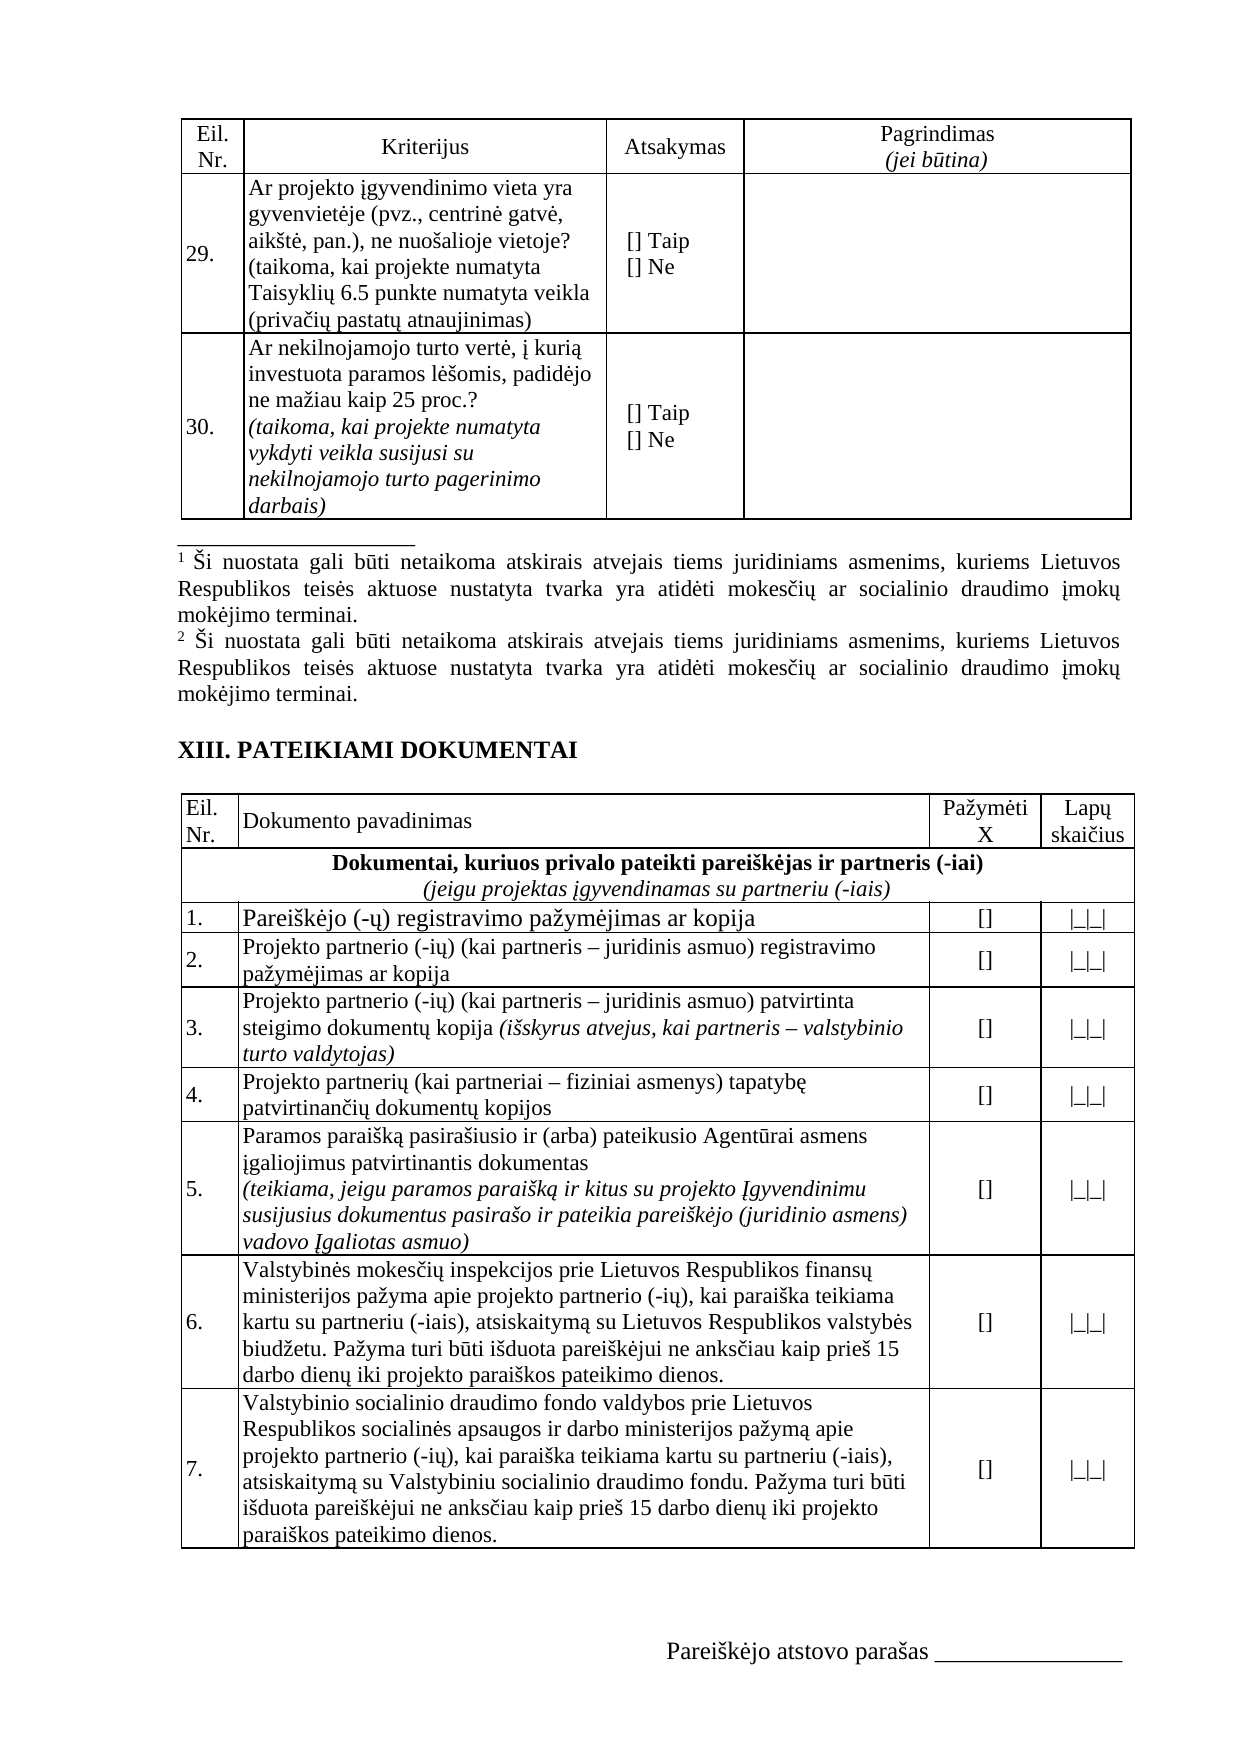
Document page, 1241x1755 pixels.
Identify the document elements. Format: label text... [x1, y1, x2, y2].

table_cell |_|_| [1042, 903, 1134, 932]
table_cell |_|_| [1042, 1122, 1134, 1254]
table_cell [][] [930, 1122, 1040, 1254]
table_cell Valstybinio socialinio draudimo fondo valdybos prie Lietuvos Respublikos socialinės apsaugos ir darbo ministerijos pažymą apie projekto partnerio (-ių), kai paraiška teikiama kartu su partneriu (-iais), atsiskaitymą su Valstybiniu socialinio draudimo fondu. Pažyma turi būti išduota pareiškėjui ne anksčiau kaip prieš 15 darbo dienų iki projekto paraiškos pateikimo dienos. [239, 1389, 929, 1547]
table_cell [745, 334, 1130, 518]
table_header Pagrindimas (jei būtina) [745, 120, 1130, 172]
table_cell 6. [182, 1256, 238, 1387]
table_header Lapų skaičius [1042, 795, 1134, 847]
table_cell [745, 174, 1130, 332]
table_cell |_|_| [1042, 988, 1134, 1067]
text XIII. PATEIKIAMI DOKUMENTAI [177, 735, 1122, 764]
table_cell |_|_| [1042, 933, 1134, 986]
table_cell Projekto partnerio (-ių) (kai partneris – juridinis asmuo) registravimo pažymėjimas ar kopija [239, 933, 929, 986]
table_header Kriterijus [245, 120, 606, 172]
table_cell 2. [182, 933, 238, 986]
table_cell 1. [182, 903, 238, 932]
table_header Eil. Nr. [182, 795, 238, 847]
table_cell [][] [930, 1256, 1040, 1387]
table_cell 4. [182, 1068, 238, 1121]
table_header Eil. Nr. [182, 120, 243, 172]
table_cell [][] Taip [][] Ne [607, 334, 743, 518]
table_cell Valstybinės mokesčių inspekcijos prie Lietuvos Respublikos finansų ministerijos pažyma apie projekto partnerio (-ių), kai paraiška teikiama kartu su partneriu (-iais), atsiskaitymą su Lietuvos Respublikos valstybės biudžetu. Pažyma turi būti išduota pareiškėjui ne anksčiau kaip prieš 15 darbo dienų iki projekto paraiškos pateikimo dienos. [239, 1256, 929, 1387]
table_cell |_|_| [1042, 1256, 1134, 1387]
table_header Pažymėti X [930, 795, 1040, 847]
table_cell [][] [930, 1389, 1040, 1547]
table_cell |_|_| [1042, 1068, 1134, 1121]
table_cell Projekto partnerio (-ių) (kai partneris – juridinis asmuo) patvirtinta steigimo dokumentų kopija (išskyrus atvejus, kai partneris – valstybinio turto valdytojas) [239, 988, 929, 1067]
table_cell |_|_| [1042, 1389, 1134, 1547]
text ___________________ [177, 520, 1122, 548]
table_header Dokumento pavadinimas [239, 795, 929, 847]
table_cell [][] [930, 988, 1040, 1067]
table_cell 3. [182, 988, 238, 1067]
table_header Atsakymas [607, 120, 743, 172]
table_cell 30. [182, 334, 243, 518]
table_cell 7. [182, 1389, 238, 1547]
table_cell [][] [930, 933, 1040, 986]
table_cell Ar projekto įgyvendinimo vieta yra gyvenvietėje (pvz., centrinė gatvė, aikštė, pan.), ne nuošalioje vietoje? (taikoma, kai projekte numatyta Taisyklių 6.5 punkte numatyta veikla (privačių pastatų atnaujinimas) [245, 174, 606, 332]
text 1 Ši nuostata gali būti netaikoma atskirais atvejais tiems juridiniams asmenims, kuriems Lietuvos Respublikos teisės aktuose nustatyta tvarka yra atidėti mokesčių ar socialinio draudimo įmokų mokėjimo terminai. [177, 548, 1122, 627]
text 2 Ši nuostata gali būti netaikoma atskirais atvejais tiems juridiniams asmenims, kuriems Lietuvos Respublikos teisės aktuose nustatyta tvarka yra atidėti mokesčių ar socialinio draudimo įmokų mokėjimo terminai. [177, 627, 1122, 707]
table_cell Paramos paraišką pasirašiusio ir (arba) pateikusio Agentūrai asmens įgaliojimus patvirtinantis dokumentas (teikiama, jeigu paramos paraišką ir kitus su projekto Įgyvendinimu susijusius dokumentus pasirašo ir pateikia pareiškėjo (juridinio asmens) vadovo Įgaliotas asmuo) [239, 1122, 929, 1254]
table_cell [][] Taip [][] Ne [607, 174, 743, 332]
table_cell Dokumentai, kuriuos privalo pateikti pareiškėjas ir partneris (-iai) (jeigu projektas įgyvendinamas su partneriu (-iais) [182, 849, 1134, 901]
table_cell [][] [930, 903, 1040, 932]
table_cell Pareiškėjo (-ų) registravimo pažymėjimas ar kopija [239, 903, 929, 932]
table_cell Projekto partnerių (kai partneriai – fiziniai asmenys) tapatybę patvirtinančių dokumentų kopijos [239, 1068, 929, 1121]
table_cell 29. [182, 174, 243, 332]
table_cell 5. [182, 1122, 238, 1254]
table_cell [][] [930, 1068, 1040, 1121]
table_cell Ar nekilnojamojo turto vertė, į kurią investuota paramos lėšomis, padidėjo ne mažiau kaip 25 proc.? (taikoma, kai projekte numatyta vykdyti veikla susijusi su nekilnojamojo turto pagerinimo darbais) [245, 334, 606, 518]
